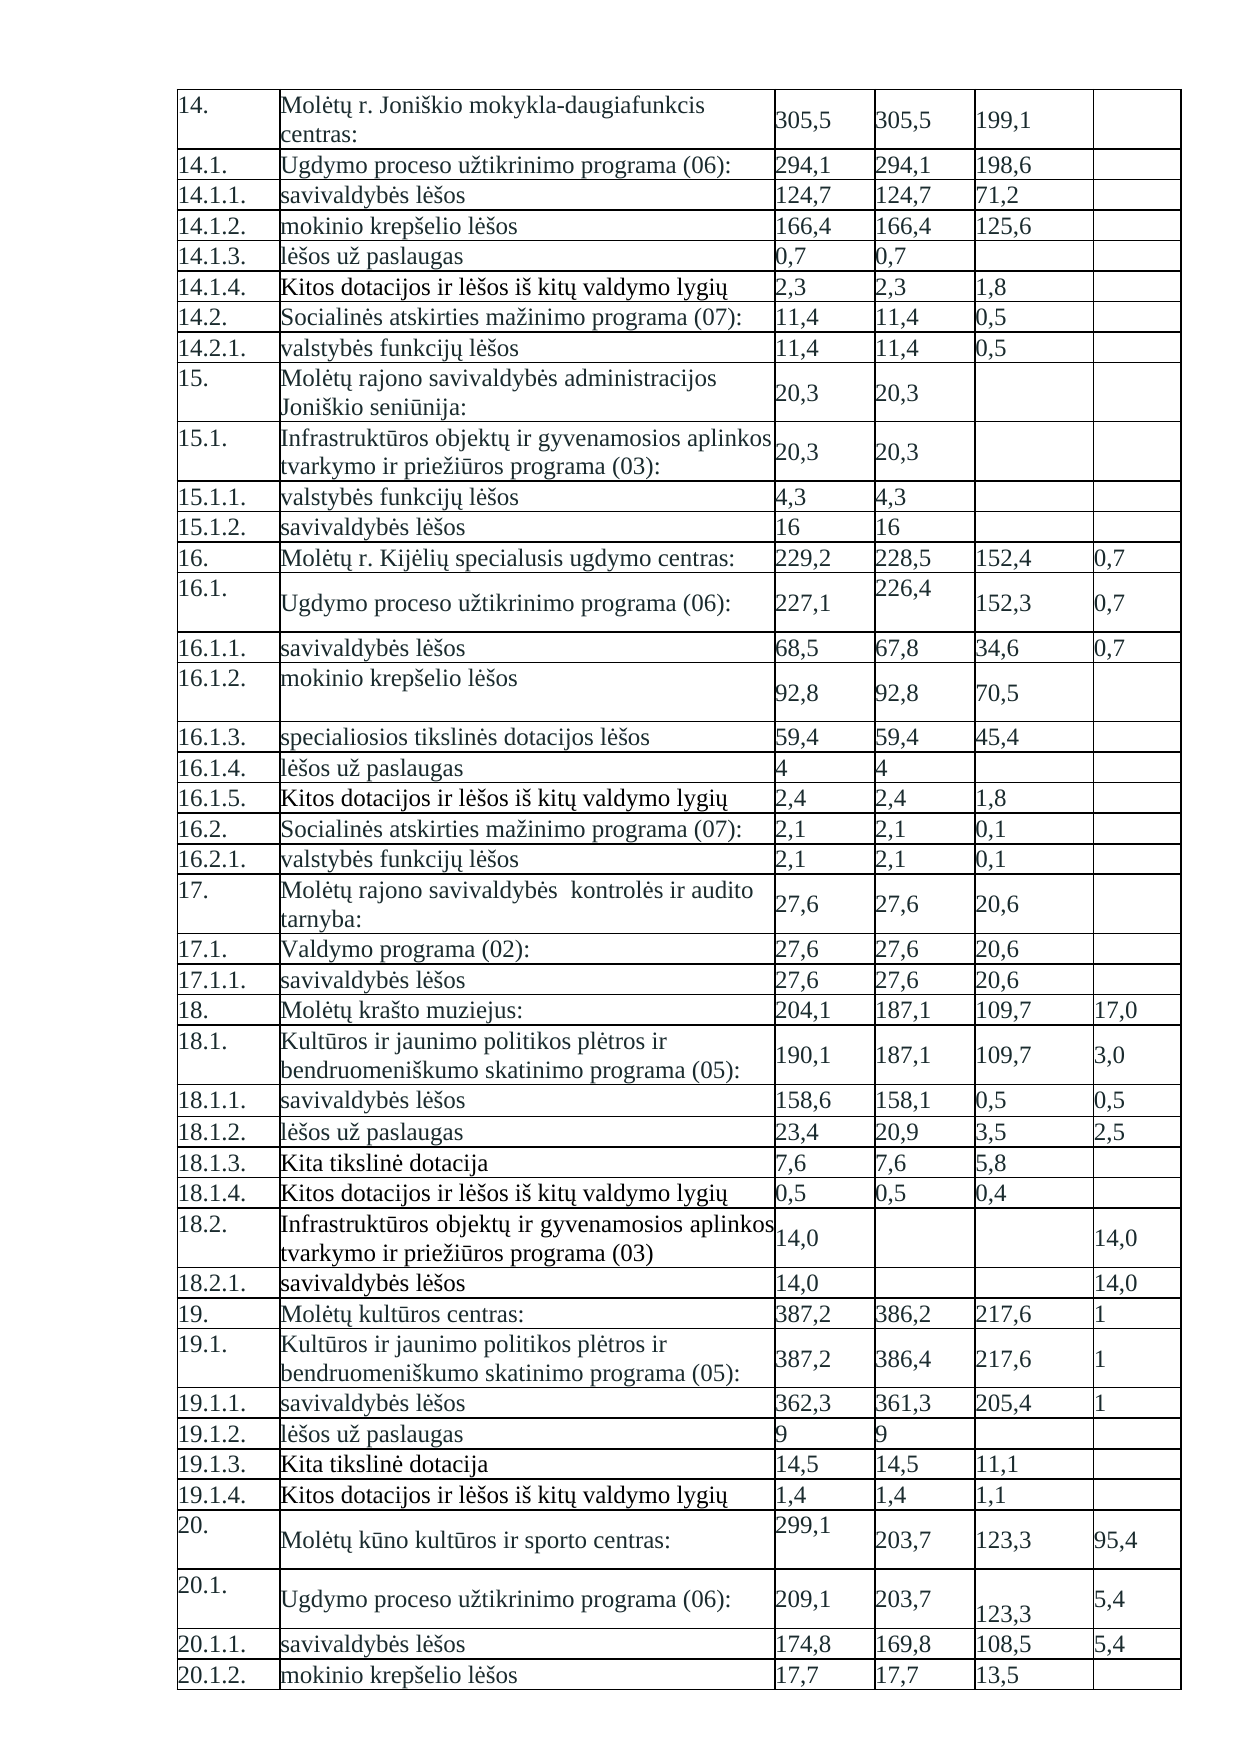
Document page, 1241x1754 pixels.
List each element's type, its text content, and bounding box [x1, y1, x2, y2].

table_cell valstybės funkcijų lėšos [281, 482, 774, 511]
table_cell 4 [876, 753, 974, 782]
table_cell savivaldybės lėšos [281, 1268, 774, 1297]
table_cell 27,6 [776, 934, 874, 963]
table_cell 20,3 [776, 363, 874, 421]
table_cell 14.1.3. [178, 241, 279, 270]
table_cell 1,8 [976, 272, 1093, 301]
table_cell 1,1 [976, 1480, 1093, 1509]
table_cell 71,2 [976, 180, 1093, 209]
table_cell 27,6 [876, 875, 974, 933]
table_cell 20.1.2. [178, 1660, 279, 1688]
table_cell 294,1 [776, 150, 874, 178]
table_cell Kita tikslinė dotacija [281, 1450, 774, 1478]
table_cell Infrastruktūros objektų ir gyvenamosios aplinkos tvarkymo ir priežiūros programa (03) [281, 1209, 774, 1266]
table_cell 5,8 [976, 1148, 1093, 1177]
table_cell 17,7 [776, 1660, 874, 1688]
table_cell 23,4 [776, 1117, 874, 1146]
table_cell 15.1.1. [178, 482, 279, 511]
table_cell [1094, 934, 1180, 963]
table_cell 152,3 [976, 573, 1093, 631]
table_cell lėšos už paslaugas [281, 753, 774, 782]
table_cell 18.2.1. [178, 1268, 279, 1297]
table_cell 2,1 [776, 845, 874, 873]
table_cell 2,4 [776, 783, 874, 812]
table_cell savivaldybės lėšos [281, 1085, 774, 1116]
table_cell [1094, 1480, 1180, 1509]
table_cell lėšos už paslaugas [281, 1117, 774, 1146]
table_cell 18.1.1. [178, 1085, 279, 1116]
table_cell 16.1.5. [178, 783, 279, 812]
table_cell 361,3 [876, 1388, 974, 1417]
table_cell 17.1.1. [178, 965, 279, 994]
table_cell 387,2 [776, 1329, 874, 1387]
table_cell 199,1 [976, 90, 1093, 148]
table_cell 20.1.1. [178, 1629, 279, 1658]
table_cell Molėtų r. Joniškio mokykla-daugiafunkcis centras: [281, 90, 774, 148]
table_cell Kitos dotacijos ir lėšos iš kitų valdymo lygių [281, 1480, 774, 1509]
table_cell 299,1 [776, 1511, 874, 1568]
table_cell 19.1.3. [178, 1450, 279, 1478]
table_cell 386,2 [876, 1299, 974, 1327]
table_cell 203,7 [876, 1570, 974, 1627]
table_cell [1094, 1660, 1180, 1688]
table_cell 15.1.2. [178, 512, 279, 541]
table_cell 11,4 [876, 302, 974, 331]
table_cell 9 [776, 1419, 874, 1448]
table_cell [1094, 482, 1180, 511]
table_cell [1094, 241, 1180, 270]
table_cell 16.1.2. [178, 663, 279, 721]
table_cell [1094, 783, 1180, 812]
table_cell 305,5 [876, 90, 974, 148]
table_cell 362,3 [776, 1388, 874, 1417]
table_cell Molėtų r. Kijėlių specialusis ugdymo centras: [281, 543, 774, 572]
table_cell savivaldybės lėšos [281, 633, 774, 661]
table_cell 209,1 [776, 1570, 874, 1627]
table_cell 95,4 [1094, 1511, 1180, 1568]
table_cell 7,6 [776, 1148, 874, 1177]
table_cell 14,0 [1094, 1209, 1180, 1266]
table_cell 20,3 [776, 422, 874, 480]
table_cell 18. [178, 995, 279, 1024]
table_cell [976, 1268, 1093, 1297]
table_cell 16.1. [178, 573, 279, 631]
table_cell 17,0 [1094, 995, 1180, 1024]
table_cell 228,5 [876, 543, 974, 572]
table_cell 198,6 [976, 150, 1093, 178]
table_cell [1094, 363, 1180, 421]
table_cell 229,2 [776, 543, 874, 572]
table_cell specialiosios tikslinės dotacijos lėšos [281, 722, 774, 751]
table_cell 16.2. [178, 814, 279, 843]
table_cell savivaldybės lėšos [281, 512, 774, 541]
table_cell 0,7 [876, 241, 974, 270]
table_cell 92,8 [776, 663, 874, 721]
table_cell [976, 1419, 1093, 1448]
table_cell [976, 482, 1093, 511]
table_cell [1094, 1178, 1180, 1207]
table_cell 16.1.4. [178, 753, 279, 782]
table_cell [876, 1268, 974, 1297]
table_cell 14.1.2. [178, 211, 279, 239]
table_cell 20. [178, 1511, 279, 1568]
table_cell [1094, 512, 1180, 541]
table_cell 16.1.3. [178, 722, 279, 751]
table_cell [876, 1209, 974, 1266]
table_cell 19.1.4. [178, 1480, 279, 1509]
table_cell [1094, 663, 1180, 721]
table_cell 0,5 [976, 1085, 1093, 1116]
table_cell Ugdymo proceso užtikrinimo programa (06): [281, 150, 774, 178]
table_cell 20,6 [976, 934, 1093, 963]
table_cell 4,3 [876, 482, 974, 511]
table_cell 9 [876, 1419, 974, 1448]
table_cell valstybės funkcijų lėšos [281, 845, 774, 873]
table_cell 204,1 [776, 995, 874, 1024]
table_cell 17. [178, 875, 279, 933]
table_cell 187,1 [876, 1026, 974, 1083]
table_cell 226,4 [876, 573, 974, 631]
table_cell 27,6 [876, 934, 974, 963]
table_cell 1,4 [876, 1480, 974, 1509]
table_cell Kitos dotacijos ir lėšos iš kitų valdymo lygių [281, 272, 774, 301]
table_cell 59,4 [776, 722, 874, 751]
table_cell lėšos už paslaugas [281, 241, 774, 270]
table_cell 217,6 [976, 1299, 1093, 1327]
table_cell 108,5 [976, 1629, 1093, 1658]
table_cell 2,3 [776, 272, 874, 301]
table_cell [1094, 422, 1180, 480]
table_cell 11,4 [876, 333, 974, 362]
table_cell Socialinės atskirties mažinimo programa (07): [281, 814, 774, 843]
table_cell 3,0 [1094, 1026, 1180, 1083]
table_cell Valdymo programa (02): [281, 934, 774, 963]
table_cell 18.1.4. [178, 1178, 279, 1207]
table_cell [1094, 211, 1180, 239]
table_cell 18.1.3. [178, 1148, 279, 1177]
table_cell 16. [178, 543, 279, 572]
table_cell 16 [776, 512, 874, 541]
table_cell 2,5 [1094, 1117, 1180, 1146]
table_cell 18.2. [178, 1209, 279, 1266]
table_cell Molėtų rajono savivaldybės kontrolės ir audito tarnyba: [281, 875, 774, 933]
table_cell 4,3 [776, 482, 874, 511]
table_cell 70,5 [976, 663, 1093, 721]
table_cell 123,3 [976, 1511, 1093, 1568]
table_cell Kitos dotacijos ir lėšos iš kitų valdymo lygių [281, 1178, 774, 1207]
table_cell [976, 1209, 1093, 1266]
table_cell [1094, 753, 1180, 782]
table_cell 169,8 [876, 1629, 974, 1658]
table_cell [1094, 965, 1180, 994]
table_cell [976, 512, 1093, 541]
table_cell 217,6 [976, 1329, 1093, 1387]
table_cell 0,1 [976, 845, 1093, 873]
table_cell [1094, 722, 1180, 751]
table_cell 0,1 [976, 814, 1093, 843]
table_cell 2,1 [876, 845, 974, 873]
table_cell 18.1. [178, 1026, 279, 1083]
table_cell 27,6 [776, 875, 874, 933]
table_cell [976, 422, 1093, 480]
table_cell mokinio krepšelio lėšos [281, 1660, 774, 1688]
table_cell 14.1.1. [178, 180, 279, 209]
table_cell 19.1. [178, 1329, 279, 1387]
table_cell [1094, 1450, 1180, 1478]
table_cell 1,8 [976, 783, 1093, 812]
table_cell valstybės funkcijų lėšos [281, 333, 774, 362]
table_cell lėšos už paslaugas [281, 1419, 774, 1448]
table_cell 0,4 [976, 1178, 1093, 1207]
table_cell [1094, 180, 1180, 209]
table_cell 20,3 [876, 422, 974, 480]
table_cell 11,4 [776, 302, 874, 331]
table_cell 227,1 [776, 573, 874, 631]
table_cell 7,6 [876, 1148, 974, 1177]
table_cell 27,6 [776, 965, 874, 994]
table_cell [1094, 150, 1180, 178]
table_cell savivaldybės lėšos [281, 1388, 774, 1417]
table_cell 109,7 [976, 995, 1093, 1024]
table_cell 19.1.1. [178, 1388, 279, 1417]
table_cell 124,7 [876, 180, 974, 209]
table_cell 0,7 [1094, 543, 1180, 572]
table_cell Kitos dotacijos ir lėšos iš kitų valdymo lygių [281, 783, 774, 812]
table_cell 0,5 [776, 1178, 874, 1207]
table_cell 125,6 [976, 211, 1093, 239]
table_cell 15. [178, 363, 279, 421]
table_cell 14,0 [776, 1268, 874, 1297]
table_cell 203,7 [876, 1511, 974, 1568]
table_cell 123,3 [976, 1570, 1093, 1627]
table_cell [976, 363, 1093, 421]
table_cell 1 [1094, 1388, 1180, 1417]
table_cell 45,4 [976, 722, 1093, 751]
table_cell 20,6 [976, 965, 1093, 994]
table_cell 13,5 [976, 1660, 1093, 1688]
table_cell 0,7 [1094, 633, 1180, 661]
table_cell [1094, 845, 1180, 873]
table_cell [1094, 1148, 1180, 1177]
table_cell 14,5 [776, 1450, 874, 1478]
table_cell Ugdymo proceso užtikrinimo programa (06): [281, 1570, 774, 1627]
table_cell 17.1. [178, 934, 279, 963]
table_cell Infrastruktūros objektų ir gyvenamosios aplinkos tvarkymo ir priežiūros programa (03): [281, 422, 774, 480]
table_cell 2,1 [876, 814, 974, 843]
table_cell 5,4 [1094, 1629, 1180, 1658]
table_cell 14.1.4. [178, 272, 279, 301]
table_cell savivaldybės lėšos [281, 965, 774, 994]
table_cell 5,4 [1094, 1570, 1180, 1627]
table_cell 205,4 [976, 1388, 1093, 1417]
table_cell savivaldybės lėšos [281, 1629, 774, 1658]
table_cell 166,4 [876, 211, 974, 239]
table_cell [1094, 90, 1180, 148]
table_cell 386,4 [876, 1329, 974, 1387]
table_cell Molėtų krašto muziejus: [281, 995, 774, 1024]
table_cell 0,5 [976, 302, 1093, 331]
table_cell 19. [178, 1299, 279, 1327]
table_cell 16.2.1. [178, 845, 279, 873]
table_cell 14.1. [178, 150, 279, 178]
table_cell 92,8 [876, 663, 974, 721]
table_cell 17,7 [876, 1660, 974, 1688]
table_cell 158,1 [876, 1085, 974, 1116]
table_cell 27,6 [876, 965, 974, 994]
table_cell 109,7 [976, 1026, 1093, 1083]
table_cell 19.1.2. [178, 1419, 279, 1448]
table_cell 20.1. [178, 1570, 279, 1627]
table_cell 1,4 [776, 1480, 874, 1509]
table_cell Molėtų kultūros centras: [281, 1299, 774, 1327]
table_cell 20,6 [976, 875, 1093, 933]
table_cell 0,5 [976, 333, 1093, 362]
table_cell 11,1 [976, 1450, 1093, 1478]
table_cell 14,0 [1094, 1268, 1180, 1297]
table_cell 158,6 [776, 1085, 874, 1116]
table_cell 34,6 [976, 633, 1093, 661]
table_cell 124,7 [776, 180, 874, 209]
table_cell 187,1 [876, 995, 974, 1024]
table_cell Ugdymo proceso užtikrinimo programa (06): [281, 573, 774, 631]
table_cell 20,3 [876, 363, 974, 421]
table_cell [1094, 1419, 1180, 1448]
table_cell 2,1 [776, 814, 874, 843]
table_cell 14.2.1. [178, 333, 279, 362]
table_cell [1094, 272, 1180, 301]
table_cell 2,4 [876, 783, 974, 812]
table_cell [976, 753, 1093, 782]
table_cell 68,5 [776, 633, 874, 661]
table_cell 305,5 [776, 90, 874, 148]
table_cell [1094, 333, 1180, 362]
table_cell 14,0 [776, 1209, 874, 1266]
table_cell 67,8 [876, 633, 974, 661]
table_cell [1094, 814, 1180, 843]
table_cell 20,9 [876, 1117, 974, 1146]
table_cell [976, 241, 1093, 270]
table_cell 2,3 [876, 272, 974, 301]
table_cell 14,5 [876, 1450, 974, 1478]
table_cell 18.1.2. [178, 1117, 279, 1146]
table_cell 387,2 [776, 1299, 874, 1327]
table_cell 152,4 [976, 543, 1093, 572]
table_cell [1094, 875, 1180, 933]
table_cell 11,4 [776, 333, 874, 362]
table_cell 166,4 [776, 211, 874, 239]
table_cell 1 [1094, 1299, 1180, 1327]
table_cell 59,4 [876, 722, 974, 751]
table_cell 0,5 [876, 1178, 974, 1207]
table_cell 14.2. [178, 302, 279, 331]
table_cell 0,7 [1094, 573, 1180, 631]
table_cell 4 [776, 753, 874, 782]
table_cell Molėtų kūno kultūros ir sporto centras: [281, 1511, 774, 1568]
table_cell mokinio krepšelio lėšos [281, 663, 774, 721]
table_cell 1 [1094, 1329, 1180, 1387]
table_cell 174,8 [776, 1629, 874, 1658]
table_cell Kultūros ir jaunimo politikos plėtros ir bendruomeniškumo skatinimo programa (05): [281, 1329, 774, 1387]
table_cell 16.1.1. [178, 633, 279, 661]
table_cell 0,5 [1094, 1085, 1180, 1116]
table_cell 16 [876, 512, 974, 541]
table_cell 190,1 [776, 1026, 874, 1083]
table_cell 14. [178, 90, 279, 148]
table_cell Socialinės atskirties mažinimo programa (07): [281, 302, 774, 331]
table_cell Kultūros ir jaunimo politikos plėtros ir bendruomeniškumo skatinimo programa (05): [281, 1026, 774, 1083]
table_cell Kita tikslinė dotacija [281, 1148, 774, 1177]
table_cell 0,7 [776, 241, 874, 270]
table_cell 3,5 [976, 1117, 1093, 1146]
table_cell Molėtų rajono savivaldybės administracijos Joniškio seniūnija: [281, 363, 774, 421]
table_cell 15.1. [178, 422, 279, 480]
table_cell 294,1 [876, 150, 974, 178]
table_cell mokinio krepšelio lėšos [281, 211, 774, 239]
table_cell savivaldybės lėšos [281, 180, 774, 209]
table_cell [1094, 302, 1180, 331]
